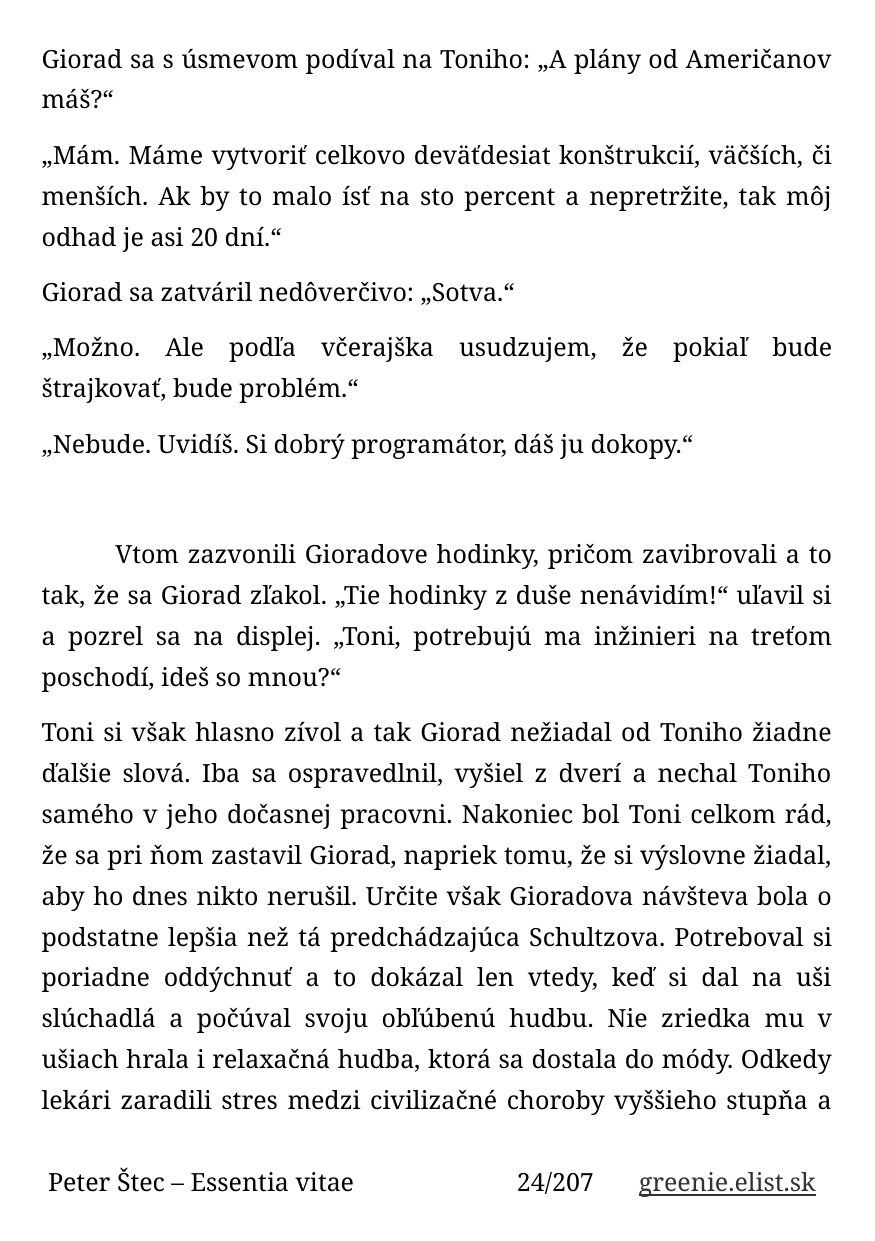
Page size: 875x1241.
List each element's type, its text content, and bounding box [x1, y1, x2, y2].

text Giorad sa zatváril nedôverčivo: „Sotva.“ [41, 275, 833, 309]
text Vtom zazvonili Gioradove hodinky, pričom zavibrovali a to tak, že sa Giorad zľakol. „Tie hodinky z duše nenávidím!“ uľavil si a pozrel sa na displej. „Toni, potrebujú ma inžinieri na treťom poschodí, ideš so mnou?“ [41, 537, 833, 694]
text „Možno. Ale podľa včerajška usudzujem, že pokiaľ bude štrajkovať, bude problém.“ [41, 330, 833, 405]
text „Mám. Máme vytvoriť celkovo deväťdesiat konštrukcií, väčších, či menších. Ak by to malo ísť na sto percent a nepretržite, tak môj odhad je asi 20 dní.“ [41, 138, 833, 253]
text Giorad sa s úsmevom podíval na Toniho: „A plány od Američanov máš?“ [41, 41, 833, 116]
text „Nebude. Uvidíš. Si dobrý programátor, dáš ju dokopy.“ [41, 426, 833, 460]
text Toni si však hlasno zívol a tak Giorad nežiadal od Toniho žiadne ďalšie slová. Iba sa ospravedlnil, vyšiel z dverí a nechal Toniho samého v jeho dočasnej pracovni. Nakoniec bol Toni celkom rád, že sa pri ňom zastavil Giorad, napriek tomu, že si výslovne žiadal, aby ho dnes nikto nerušil. Určite však Gioradova návšteva bola o podstatne lepšia než tá predchádzajúca Schultzova. Potreboval si poriadne oddýchnuť a to dokázal len vtedy, keď si dal na uši slúchadlá a počúval svoju obľúbenú hudbu. Nie zriedka mu v ušiach hrala i relaxačná hudba, ktorá sa dostala do módy. Odkedy lekári zaradili stres medzi civilizačné choroby vyššieho stupňa a [41, 715, 833, 1117]
